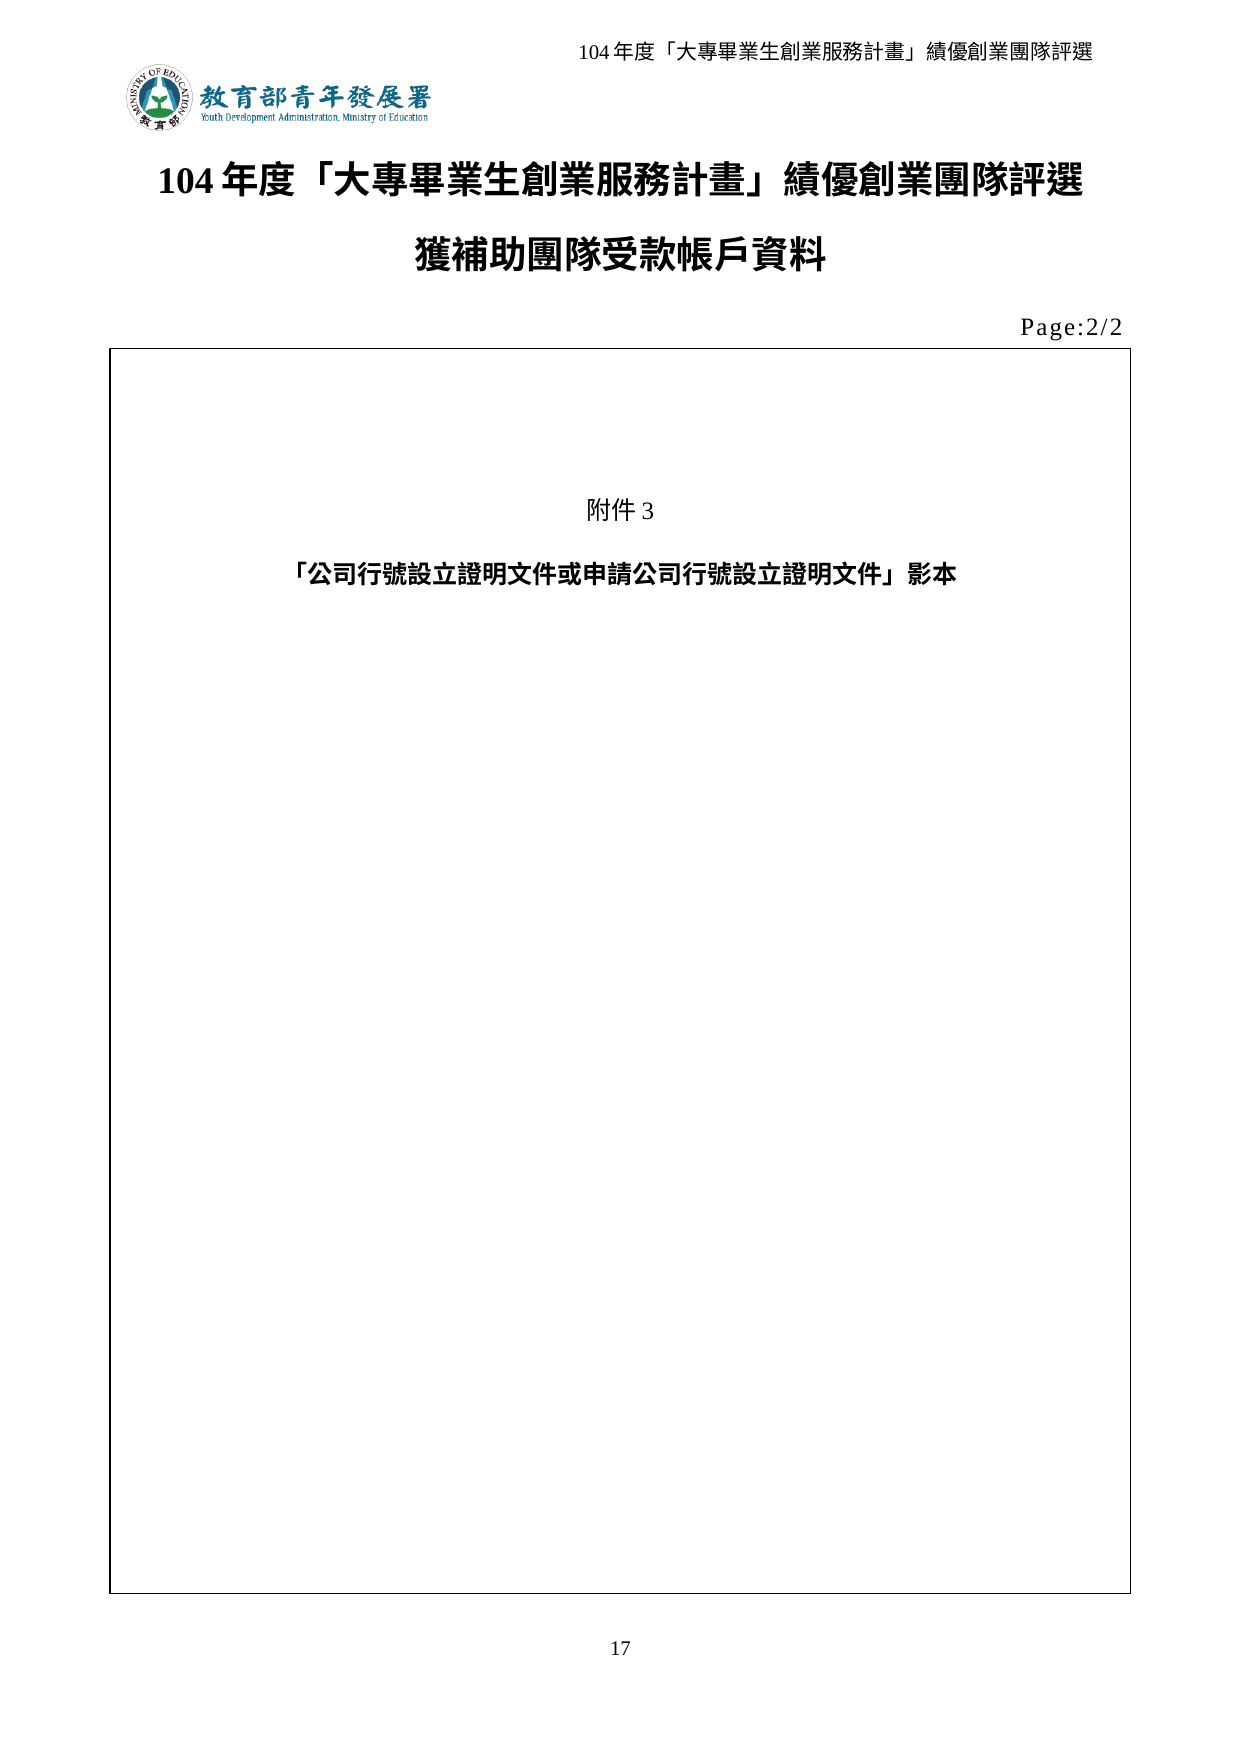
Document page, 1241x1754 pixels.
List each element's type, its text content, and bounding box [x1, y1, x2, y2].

table_header 附件3 「公司行號設立證明文件或申請公司行號設立證明文件」影本 [111, 349, 1130, 1593]
text 104年度「大專畢業生創業服務計畫」績優創業團隊評選 [118, 135, 1122, 198]
text 獲補助團隊受款帳戶資料 [118, 210, 1122, 273]
text Page:2/2 [118, 285, 1122, 348]
